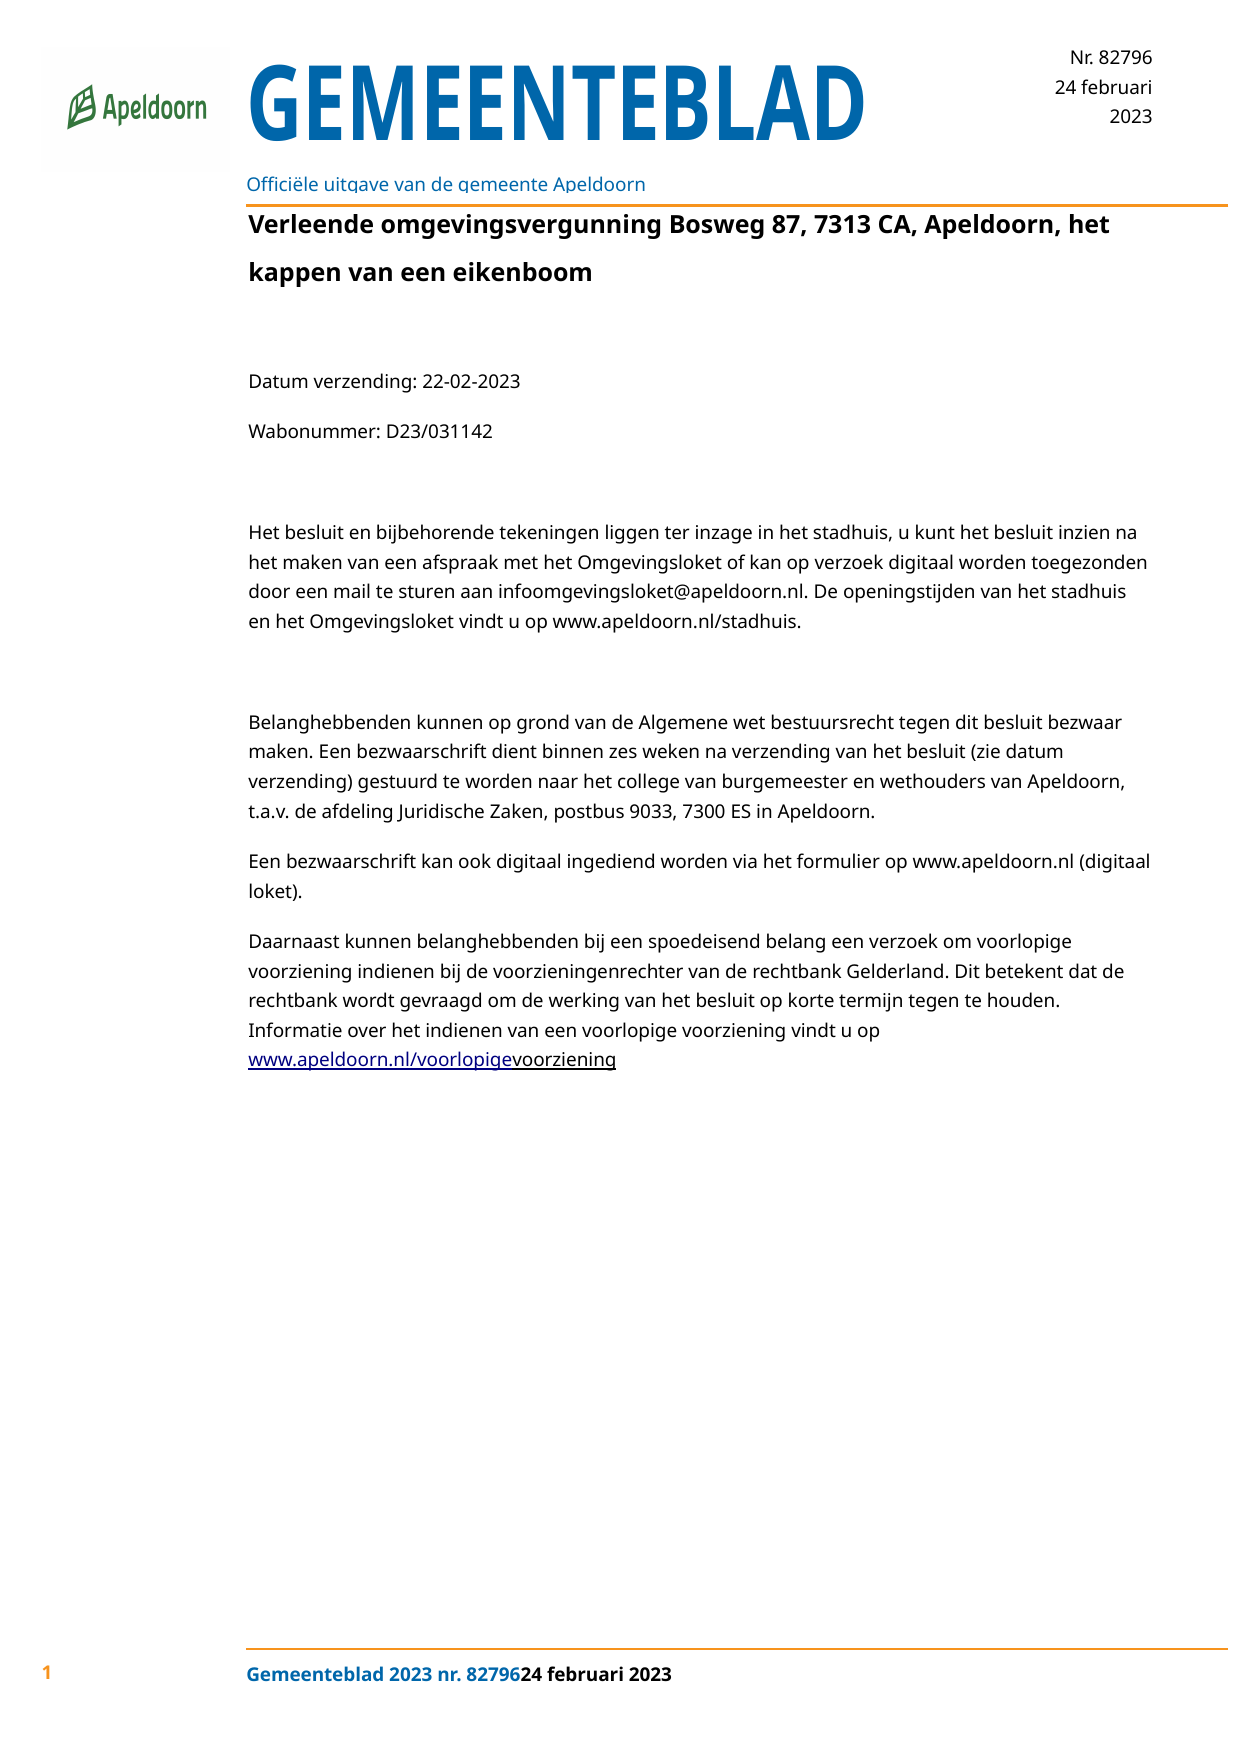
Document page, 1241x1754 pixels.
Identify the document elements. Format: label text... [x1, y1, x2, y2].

text Belanghebbenden kunnen op grond van de Algemene wet bestuursrecht tegen dit besluit bezwaar maken. Een bezwaarschrift dient binnen zes weken na verzending van het besluit (zie datum verzending) gestuurd te worden naar het college van burgemeester en wethouders van Apeldoorn, t.a.v. de afdeling Juridische Zaken, postbus 9033, 7300 ES in Apeldoorn. [248, 709, 1152, 824]
text Verleende omgevingsvergunning Bosweg 87, 7313 CA, Apeldoorn, het kappen van een eikenboom [248, 207, 1152, 288]
picture [41, 47, 231, 172]
text Wabonummer: D23/031142 [248, 419, 1152, 444]
text Daarnaast kunnen belanghebbenden bij een spoedeisend belang een verzoek om voorlopige voorziening indienen bij de voorzieningenrechter van de rechtbank Gelderland. Dit betekent dat de rechtbank wordt gevraagd om de werking van het besluit op korte termijn tegen te houden. Informatie over het indienen van een voorlopige voorziening vindt u op www.apeldoorn.nl/voorlopigevoorziening [248, 928, 1152, 1072]
text Een bezwaarschrift kan ook digitaal ingediend worden via het formulier op www.apeldoorn.nl (digitaal loket). [248, 848, 1152, 904]
text Het besluit en bijbehorende tekeningen liggen ter inzage in het stadhuis, u kunt het besluit inzien na het maken van een afspraak met het Omgevingsloket of kan op verzoek digitaal worden toegezonden door een mail te sturen aan infoomgevingsloket@apeldoorn.nl. De openingstijden van het stadhuis en het Omgevingsloket vindt u op www.apeldoorn.nl/stadhuis. [248, 519, 1152, 634]
text Datum verzending: 22-02-2023 [248, 368, 1152, 394]
